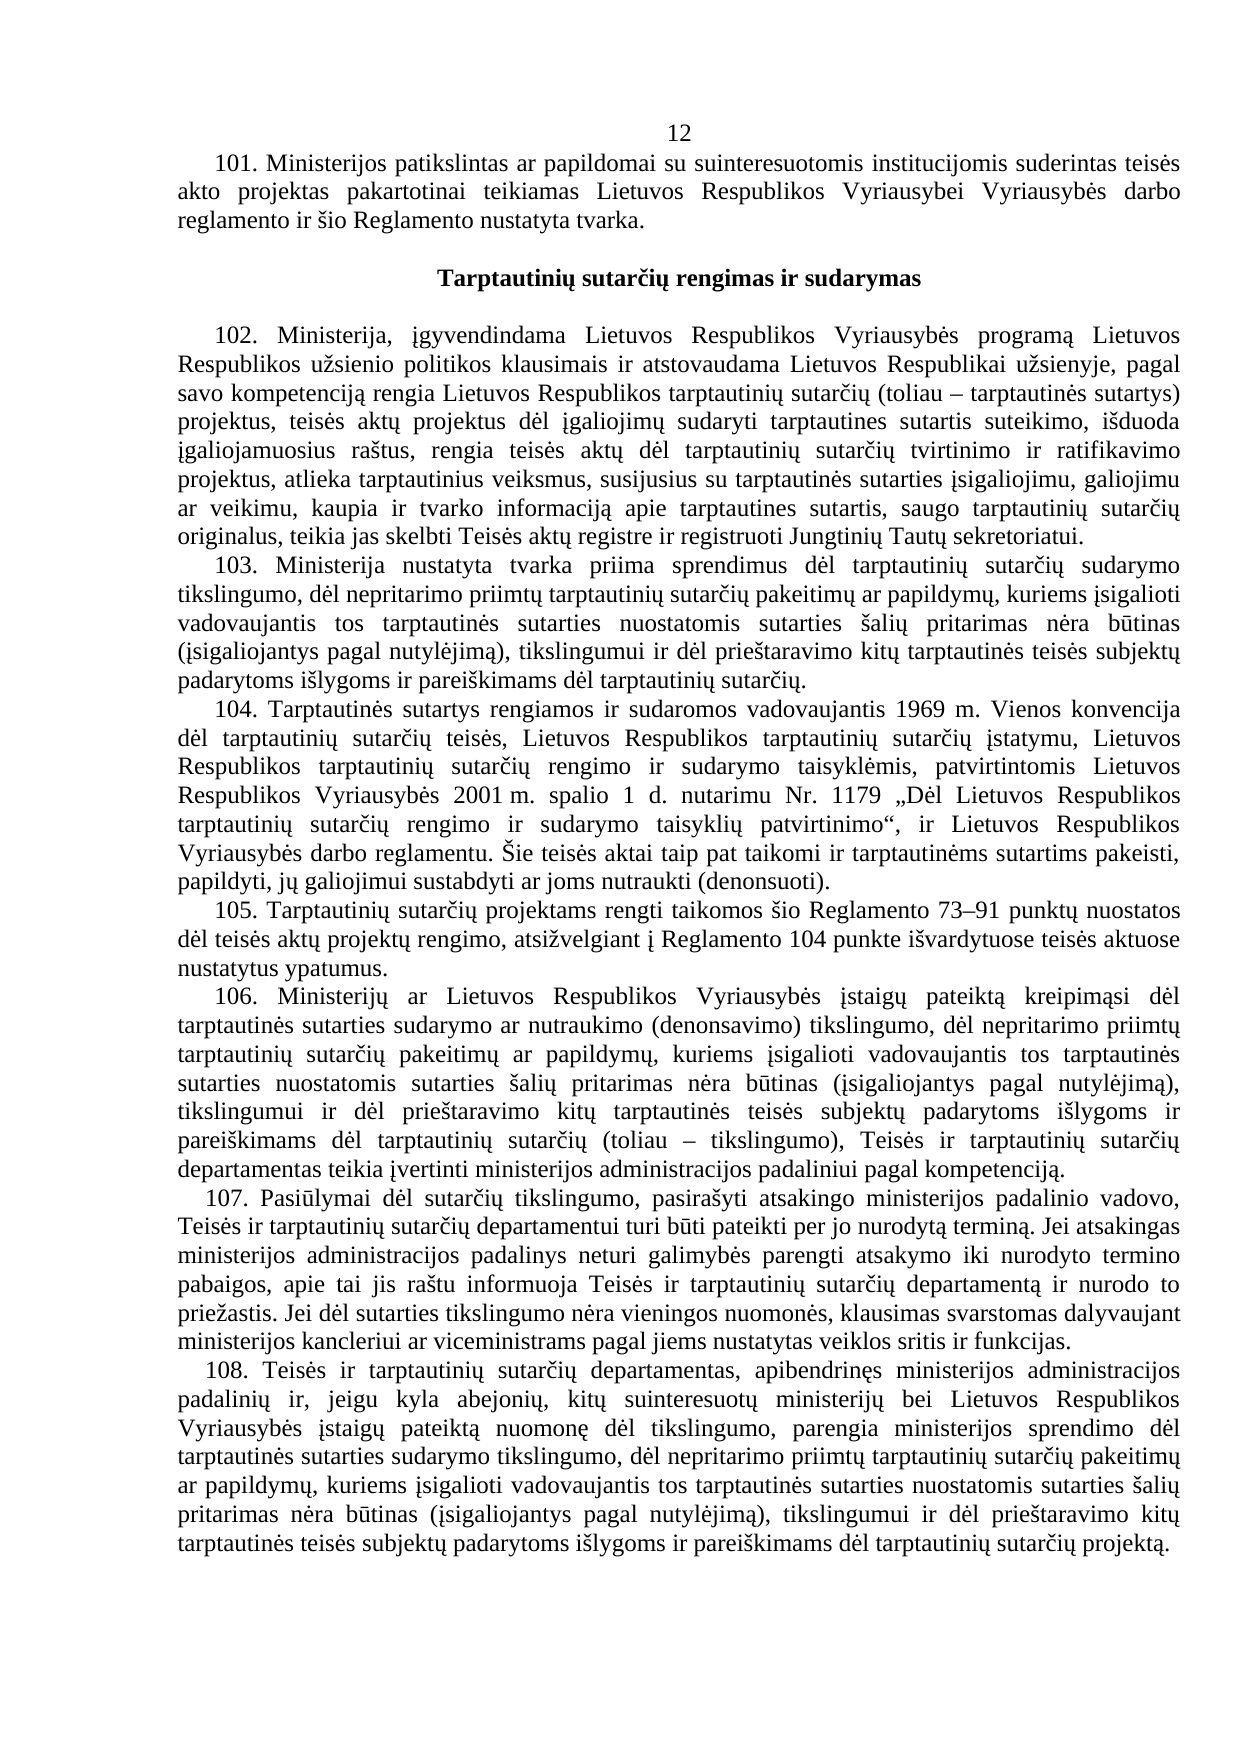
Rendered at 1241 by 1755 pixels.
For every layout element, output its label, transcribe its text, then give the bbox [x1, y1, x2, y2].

text 107. Pasiūlymai dėl sutarčių tikslingumo, pasirašyti atsakingo ministerijos padalinio vadovo, Teisės ir tarptautinių sutarčių departamentui turi būti pateikti per jo nurodytą terminą. Jei atsakingas ministerijos administracijos padalinys neturi galimybės parengti atsakymo iki nurodyto termino pabaigos, apie tai jis raštu informuoja Teisės ir tarptautinių sutarčių departamentą ir nurodo to priežastis. Jei dėl sutarties tikslingumo nėra vieningos nuomonės, klausimas svarstomas dalyvaujant ministerijos kancleriui ar viceministrams pagal jiems nustatytas veiklos sritis ir funkcijas. [177, 1183, 1181, 1355]
text 104. Tarptautinės sutartys rengiamos ir sudaromos vadovaujantis 1969 m. Vienos konvencija dėl tarptautinių sutarčių teisės, Lietuvos Respublikos tarptautinių sutarčių įstatymu, Lietuvos Respublikos tarptautinių sutarčių rengimo ir sudarymo taisyklėmis, patvirtintomis Lietuvos Respublikos Vyriausybės 2001 m. spalio 1 d. nutarimu Nr. 1179 „Dėl Lietuvos Respublikos tarptautinių sutarčių rengimo ir sudarymo taisyklių patvirtinimo“, ir Lietuvos Respublikos Vyriausybės darbo reglamentu. Šie teisės aktai taip pat taikomi ir tarptautinėms sutartims pakeisti, papildyti, jų galiojimui sustabdyti ar joms nutraukti (denonsuoti). [177, 694, 1181, 895]
text 105. Tarptautinių sutarčių projektams rengti taikomos šio Reglamento 73–91 punktų nuostatos dėl teisės aktų projektų rengimo, atsižvelgiant į Reglamento 104 punkte išvardytuose teisės aktuose nustatytus ypatumus. [177, 895, 1181, 981]
text 101. Ministerijos patikslintas ar papildomai su suinteresuotomis institucijomis suderintas teisės akto projektas pakartotinai teikiamas Lietuvos Respublikos Vyriausybei Vyriausybės darbo reglamento ir šio Reglamento nustatyta tvarka. [177, 148, 1181, 234]
text Tarptautinių sutarčių rengimas ir sudarymas [177, 263, 1181, 291]
text 106. Ministerijų ar Lietuvos Respublikos Vyriausybės įstaigų pateiktą kreipimąsi dėl tarptautinės sutarties sudarymo ar nutraukimo (denonsavimo) tikslingumo, dėl nepritarimo priimtų tarptautinių sutarčių pakeitimų ar papildymų, kuriems įsigalioti vadovaujantis tos tarptautinės sutarties nuostatomis sutarties šalių pritarimas nėra būtinas (įsigaliojantys pagal nutylėjimą), tikslingumui ir dėl prieštaravimo kitų tarptautinės teisės subjektų padarytoms išlygoms ir pareiškimams dėl tarptautinių sutarčių (toliau – tikslingumo), Teisės ir tarptautinių sutarčių departamentas teikia įvertinti ministerijos administracijos padaliniui pagal kompetenciją. [177, 981, 1181, 1183]
text 102. Ministerija, įgyvendindama Lietuvos Respublikos Vyriausybės programą Lietuvos Respublikos užsienio politikos klausimais ir atstovaudama Lietuvos Respublikai užsienyje, pagal savo kompetenciją rengia Lietuvos Respublikos tarptautinių sutarčių (toliau – tarptautinės sutartys) projektus, teisės aktų projektus dėl įgaliojimų sudaryti tarptautines sutartis suteikimo, išduoda įgaliojamuosius raštus, rengia teisės aktų dėl tarptautinių sutarčių tvirtinimo ir ratifikavimo projektus, atlieka tarptautinius veiksmus, susijusius su tarptautinės sutarties įsigaliojimu, galiojimu ar veikimu, kaupia ir tvarko informaciją apie tarptautines sutartis, saugo tarptautinių sutarčių originalus, teikia jas skelbti Teisės aktų registre ir registruoti Jungtinių Tautų sekretoriatui. [177, 320, 1181, 550]
text 108. Teisės ir tarptautinių sutarčių departamentas, apibendrinęs ministerijos administracijos padalinių ir, jeigu kyla abejonių, kitų suinteresuotų ministerijų bei Lietuvos Respublikos Vyriausybės įstaigų pateiktą nuomonę dėl tikslingumo, parengia ministerijos sprendimo dėl tarptautinės sutarties sudarymo tikslingumo, dėl nepritarimo priimtų tarptautinių sutarčių pakeitimų ar papildymų, kuriems įsigalioti vadovaujantis tos tarptautinės sutarties nuostatomis sutarties šalių pritarimas nėra būtinas (įsigaliojantys pagal nutylėjimą), tikslingumui ir dėl prieštaravimo kitų tarptautinės teisės subjektų padarytoms išlygoms ir pareiškimams dėl tarptautinių sutarčių projektą. [177, 1355, 1181, 1556]
text 103. Ministerija nustatyta tvarka priima sprendimus dėl tarptautinių sutarčių sudarymo tikslingumo, dėl nepritarimo priimtų tarptautinių sutarčių pakeitimų ar papildymų, kuriems įsigalioti vadovaujantis tos tarptautinės sutarties nuostatomis sutarties šalių pritarimas nėra būtinas (įsigaliojantys pagal nutylėjimą), tikslingumui ir dėl prieštaravimo kitų tarptautinės teisės subjektų padarytoms išlygoms ir pareiškimams dėl tarptautinių sutarčių. [177, 550, 1181, 694]
